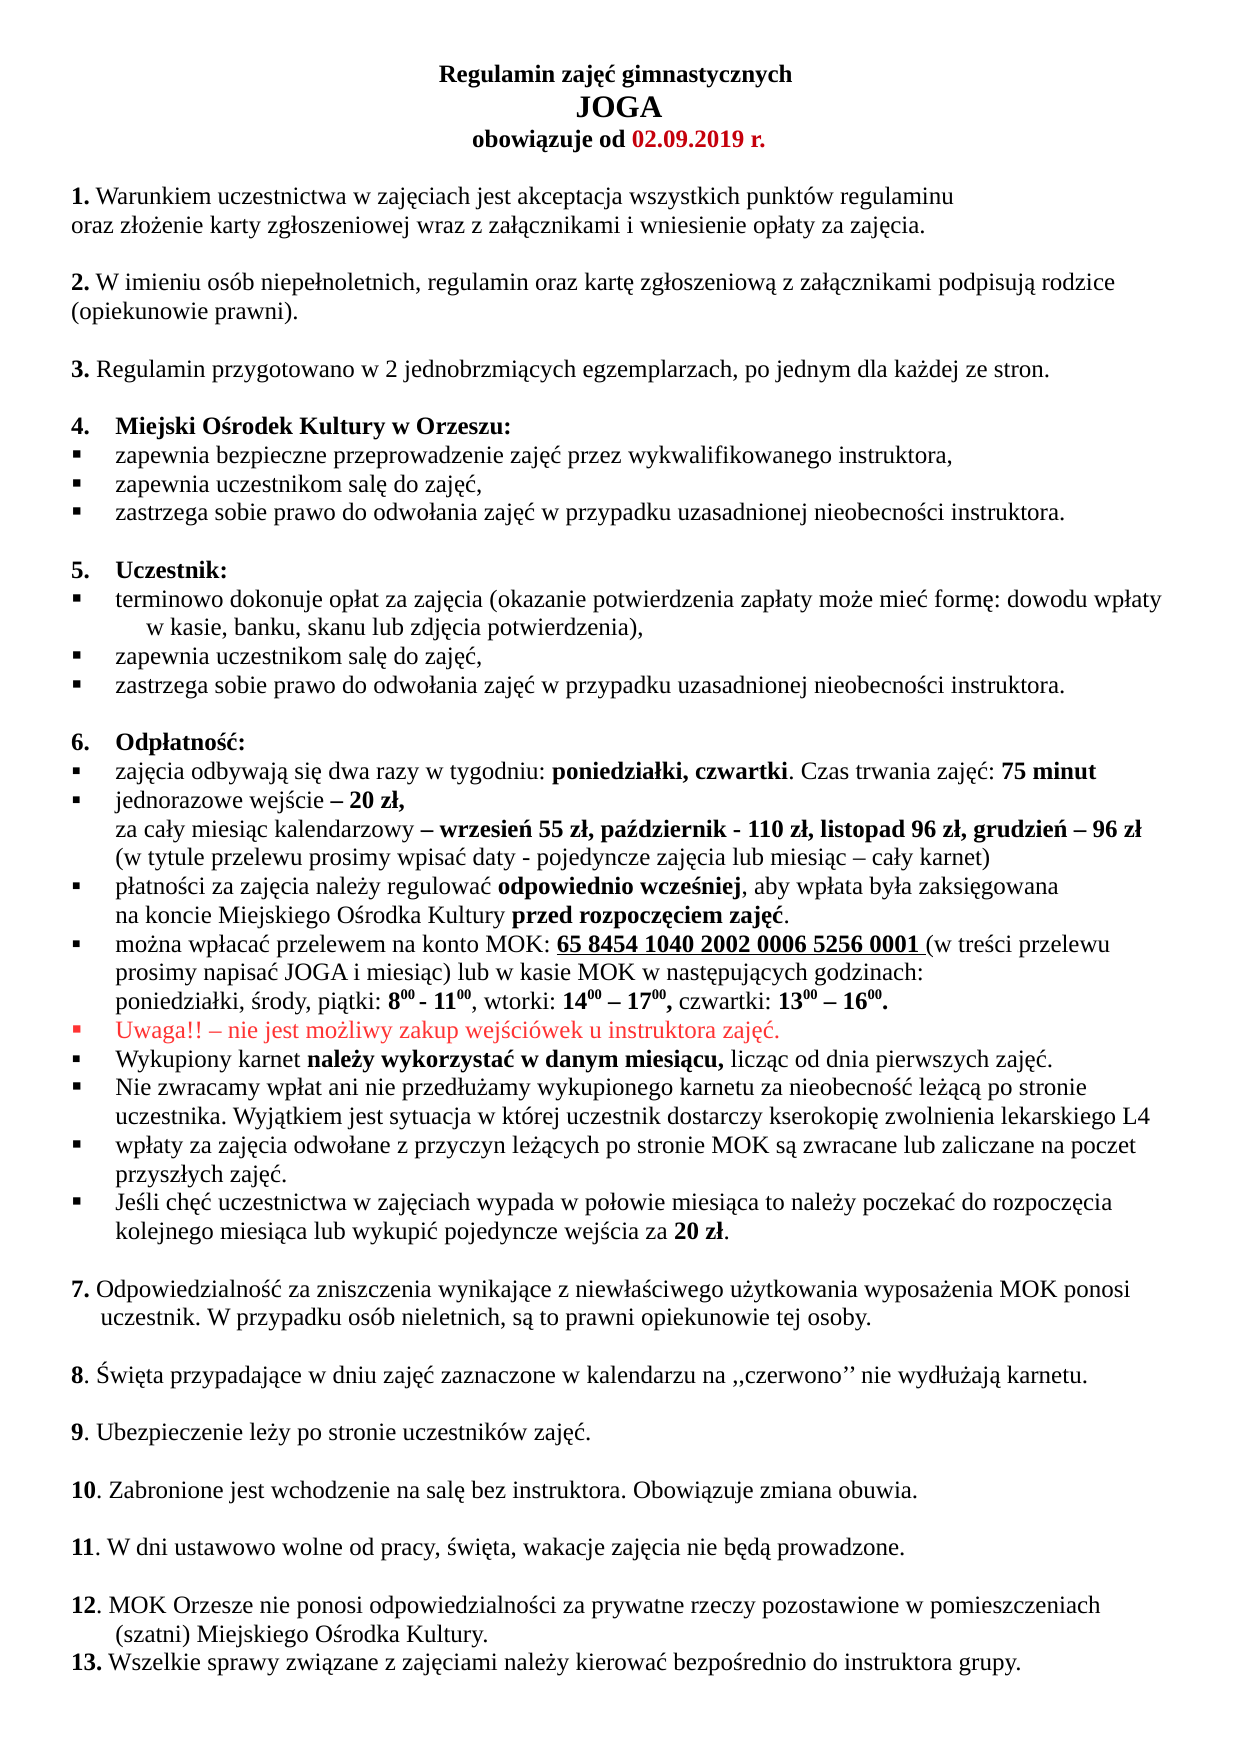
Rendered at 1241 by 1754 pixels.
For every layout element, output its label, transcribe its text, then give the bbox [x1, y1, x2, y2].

list zastrzega sobie prawo do odwołania zajęć w przypadku uzasadnionej nieobecności instruktora. [71, 497, 1167, 526]
list wpłaty za zajęcia odwołane z przyczyn leżących po stronie MOK są zwracane lub zaliczane na poczet przyszłych zajęć. [71, 1130, 1167, 1187]
text 13. Wszelkie sprawy związane z zajęciami należy kierować bezpośrednio do instruktora grupy. [71, 1647, 1167, 1676]
list 6. Odpłatność: [71, 727, 1167, 756]
list Jeśli chęć uczestnictwa w zajęciach wypada w połowie miesiąca to należy poczekać do rozpoczęcia kolejnego miesiąca lub wykupić pojedyncze wejścia za 20 zł. [71, 1187, 1167, 1245]
list 1. Warunkiem uczestnictwa w zajęciach jest akceptacja wszystkich punktów regulaminu [71, 181, 1167, 210]
list 2. W imieniu osób niepełnoletnich, regulamin oraz kartę zgłoszeniową z załącznikami podpisują rodzice (opiekunowie prawni). [71, 267, 1167, 325]
list zapewnia bezpieczne przeprowadzenie zajęć przez wykwalifikowanego instruktora, [71, 440, 1167, 469]
text 8. Święta przypadające w dniu zajęć zaznaczone w kalendarzu na ,,czerwono’’ nie wydłużają karnetu. [71, 1360, 1167, 1389]
text (w tytule przelewu prosimy wpisać daty - pojedyncze zajęcia lub miesiąc – cały karnet) [71, 842, 1167, 871]
text obowiązuje od 02.09.2019 r. [71, 124, 1167, 152]
list płatności za zajęcia należy regulować odpowiednio wcześniej, aby wpłata była zaksięgowana [71, 871, 1167, 900]
list 3. Regulamin przygotowano w 2 jednobrzmiących egzemplarzach, po jednym dla każdej ze stron. [71, 354, 1167, 382]
list zastrzega sobie prawo do odwołania zajęć w przypadku uzasadnionej nieobecności instruktora. [71, 670, 1167, 699]
text 12. MOK Orzesze nie ponosi odpowiedzialności za prywatne rzeczy pozostawione w pomieszczeniach [71, 1590, 1167, 1619]
list zajęcia odbywają się dwa razy w tygodniu: poniedziałki, czwartki. Czas trwania zajęć: 75 minut [71, 756, 1167, 785]
text 10. Zabronione jest wchodzenie na salę bez instruktora. Obowiązuje zmiana obuwia. [71, 1475, 1167, 1504]
list zapewnia uczestnikom salę do zajęć, [71, 469, 1167, 497]
list Nie zwracamy wpłat ani nie przedłużamy wykupionego karnetu za nieobecność leżącą po stronie uczestnika. Wyjątkiem jest sytuacja w której uczestnik dostarczy kserokopię zwolnienia lekarskiego L4 [71, 1072, 1167, 1130]
list można wpłacać przelewem na konto MOK: 65 8454 1040 2002 0006 5256 0001 (w treści przelewu [71, 929, 1167, 957]
list zapewnia uczestnikom salę do zajęć, [71, 641, 1167, 670]
text poniedziałki, środy, piątki: 800 - 1100, wtorki: 1400 – 1700, czwartki: 1300 – 1600. [71, 986, 1167, 1015]
text prosimy napisać JOGA i miesiąc) lub w kasie MOK w następujących godzinach: [71, 957, 1167, 986]
text 11. W dni ustawowo wolne od pracy, święta, wakacje zajęcia nie będą prowadzone. [71, 1532, 1167, 1561]
list terminowo dokonuje opłat za zajęcia (okazanie potwierdzenia zapłaty może mieć formę: dowodu wpłaty w kasie, banku, skanu lub zdjęcia potwierdzenia), [71, 584, 1167, 641]
text 4. Miejski Ośrodek Kultury w Orzeszu: [71, 411, 1167, 440]
text 7. Odpowiedzialność za zniszczenia wynikające z niewłaściwego użytkowania wyposażenia MOK ponosi [71, 1274, 1167, 1302]
text uczestnik. W przypadku osób nieletnich, są to prawni opiekunowie tej osoby. [71, 1302, 1167, 1331]
text na koncie Miejskiego Ośrodka Kultury przed rozpoczęciem zajęć. [71, 900, 1167, 929]
text za cały miesiąc kalendarzowy – wrzesień 55 zł, październik - 110 zł, listopad 96 zł, grudzień – 96 zł [71, 814, 1167, 842]
list Wykupiony karnet należy wykorzystać w danym miesiącu, licząc od dnia pierwszych zajęć. [71, 1044, 1167, 1072]
list Uwaga!! – nie jest możliwy zakup wejściówek u instruktora zajęć. [71, 1015, 1167, 1044]
list oraz złożenie karty zgłoszeniowej wraz z załącznikami i wniesienie opłaty za zajęcia. [71, 210, 1167, 239]
text (szatni) Miejskiego Ośrodka Kultury. [71, 1619, 1167, 1647]
text 5. Uczestnik: [71, 555, 1167, 584]
text Regulamin zajęć gimnastycznych [71, 59, 1167, 88]
list jednorazowe wejście – 20 zł, [71, 785, 1167, 814]
text JOGA [71, 88, 1167, 124]
text 9. Ubezpieczenie leży po stronie uczestników zajęć. [71, 1417, 1167, 1446]
